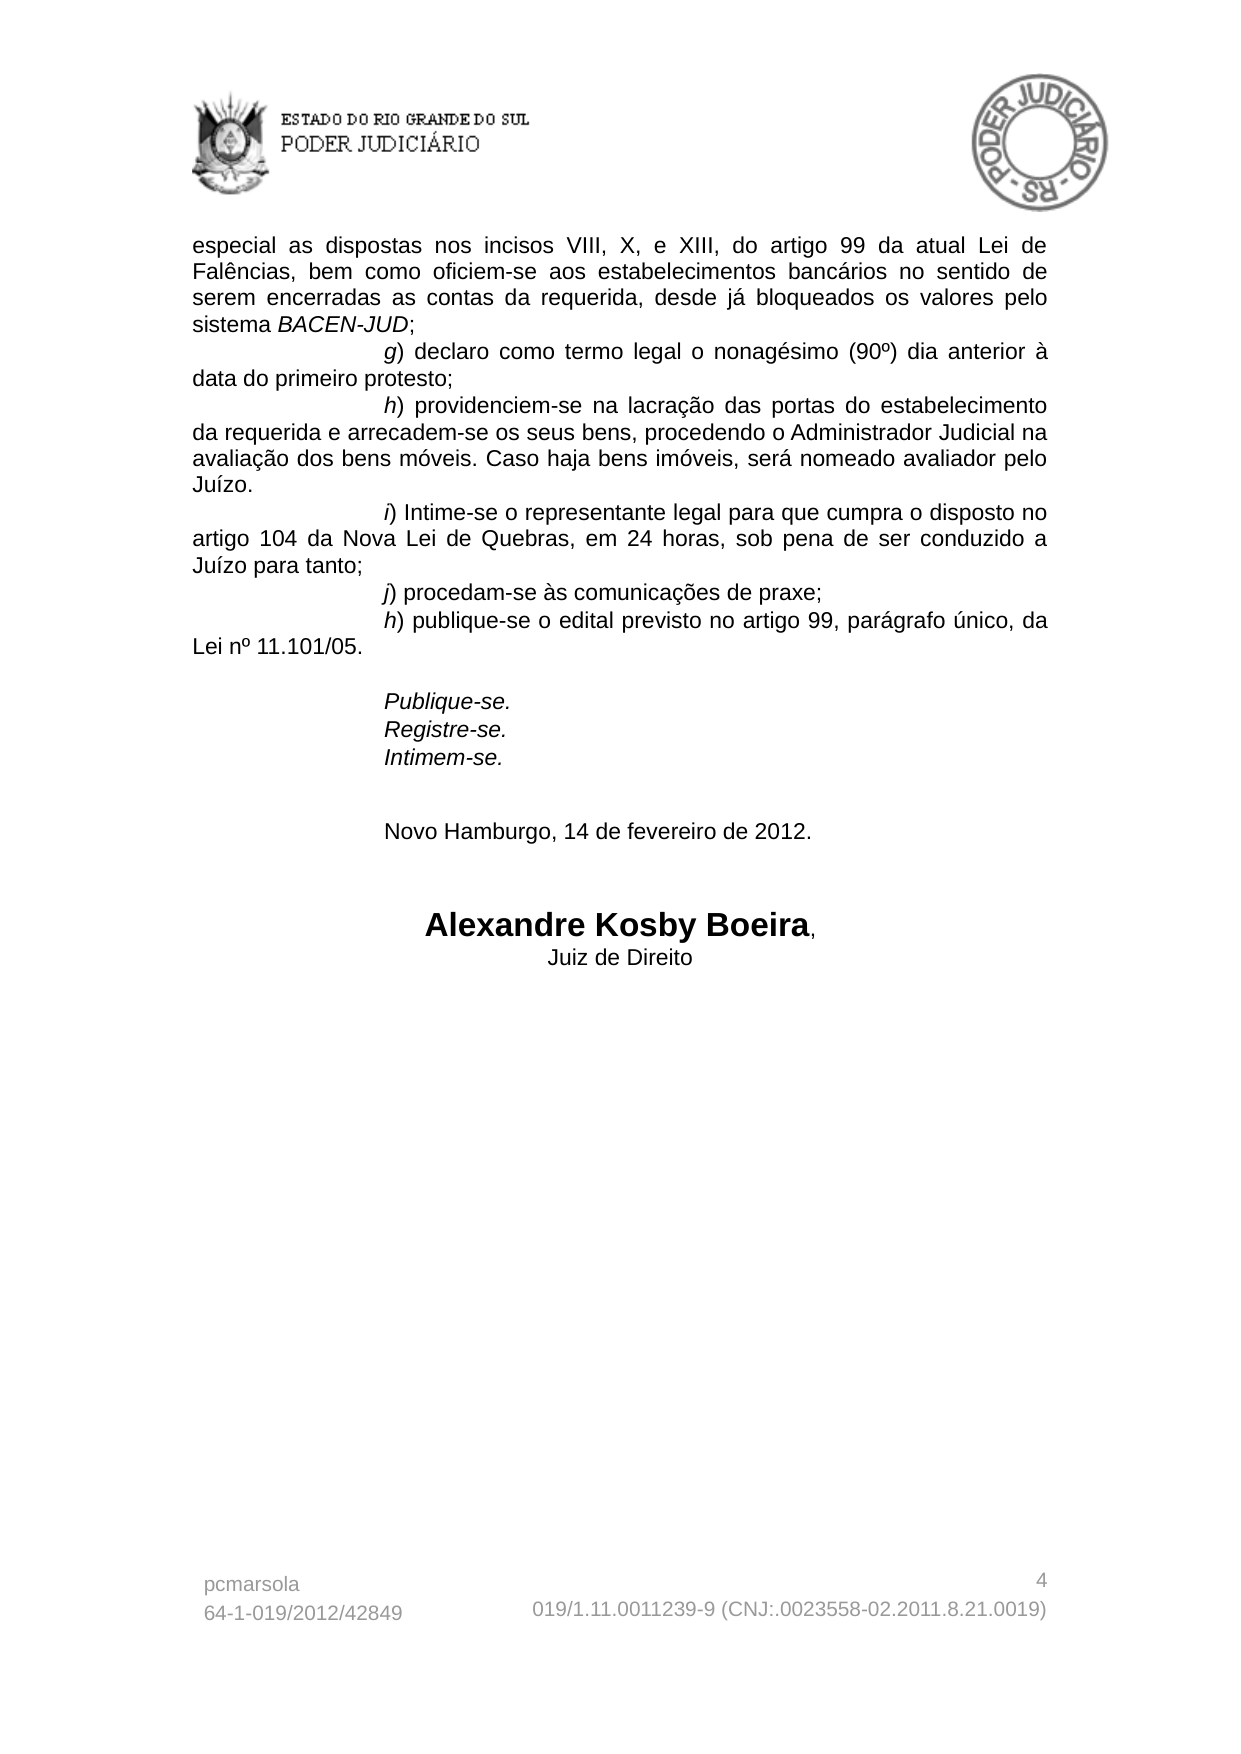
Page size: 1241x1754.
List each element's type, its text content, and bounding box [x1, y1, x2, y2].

text Novo Hamburgo, 14 de fevereiro de 2012. [192, 818, 1048, 844]
text h) providenciem-se na lacração das portas do estabelecimento da requerida e arrecadem-se os seus bens, procedendo o Administrador Judicial na avaliação dos bens móveis. Caso haja bens imóveis, será nomeado avaliador pelo Juízo. [192, 392, 1048, 498]
text j) procedam-se às comunicações de praxe; [192, 579, 1048, 606]
text especial as dispostas nos incisos VIII, X, e XIII, do artigo 99 da atual Lei de Falências, bem como oficiem-se aos estabelecimentos bancários no sentido de serem encerradas as contas da requerida, desde já bloqueados os valores pelo sistema BACEN-JUD; [192, 232, 1048, 337]
text Juiz de Direito [192, 944, 1048, 970]
text h) publique-se o edital previsto no artigo 99, parágrafo único, da Lei nº 11.101/05. [192, 607, 1048, 659]
text i) Intime-se o representante legal para que cumpra o disposto no artigo 104 da Nova Lei de Quebras, em 24 horas, sob pena de ser conduzido a Juízo para tanto; [192, 499, 1048, 578]
text g) declaro como termo legal o nonagésimo (90º) dia anterior à data do primeiro protesto; [192, 338, 1048, 391]
text Intimem-se. [192, 743, 1048, 770]
text Registre-se. [192, 716, 1048, 742]
text Alexandre Kosby Boeira, [192, 906, 1048, 944]
text Publique-se. [192, 688, 1048, 715]
